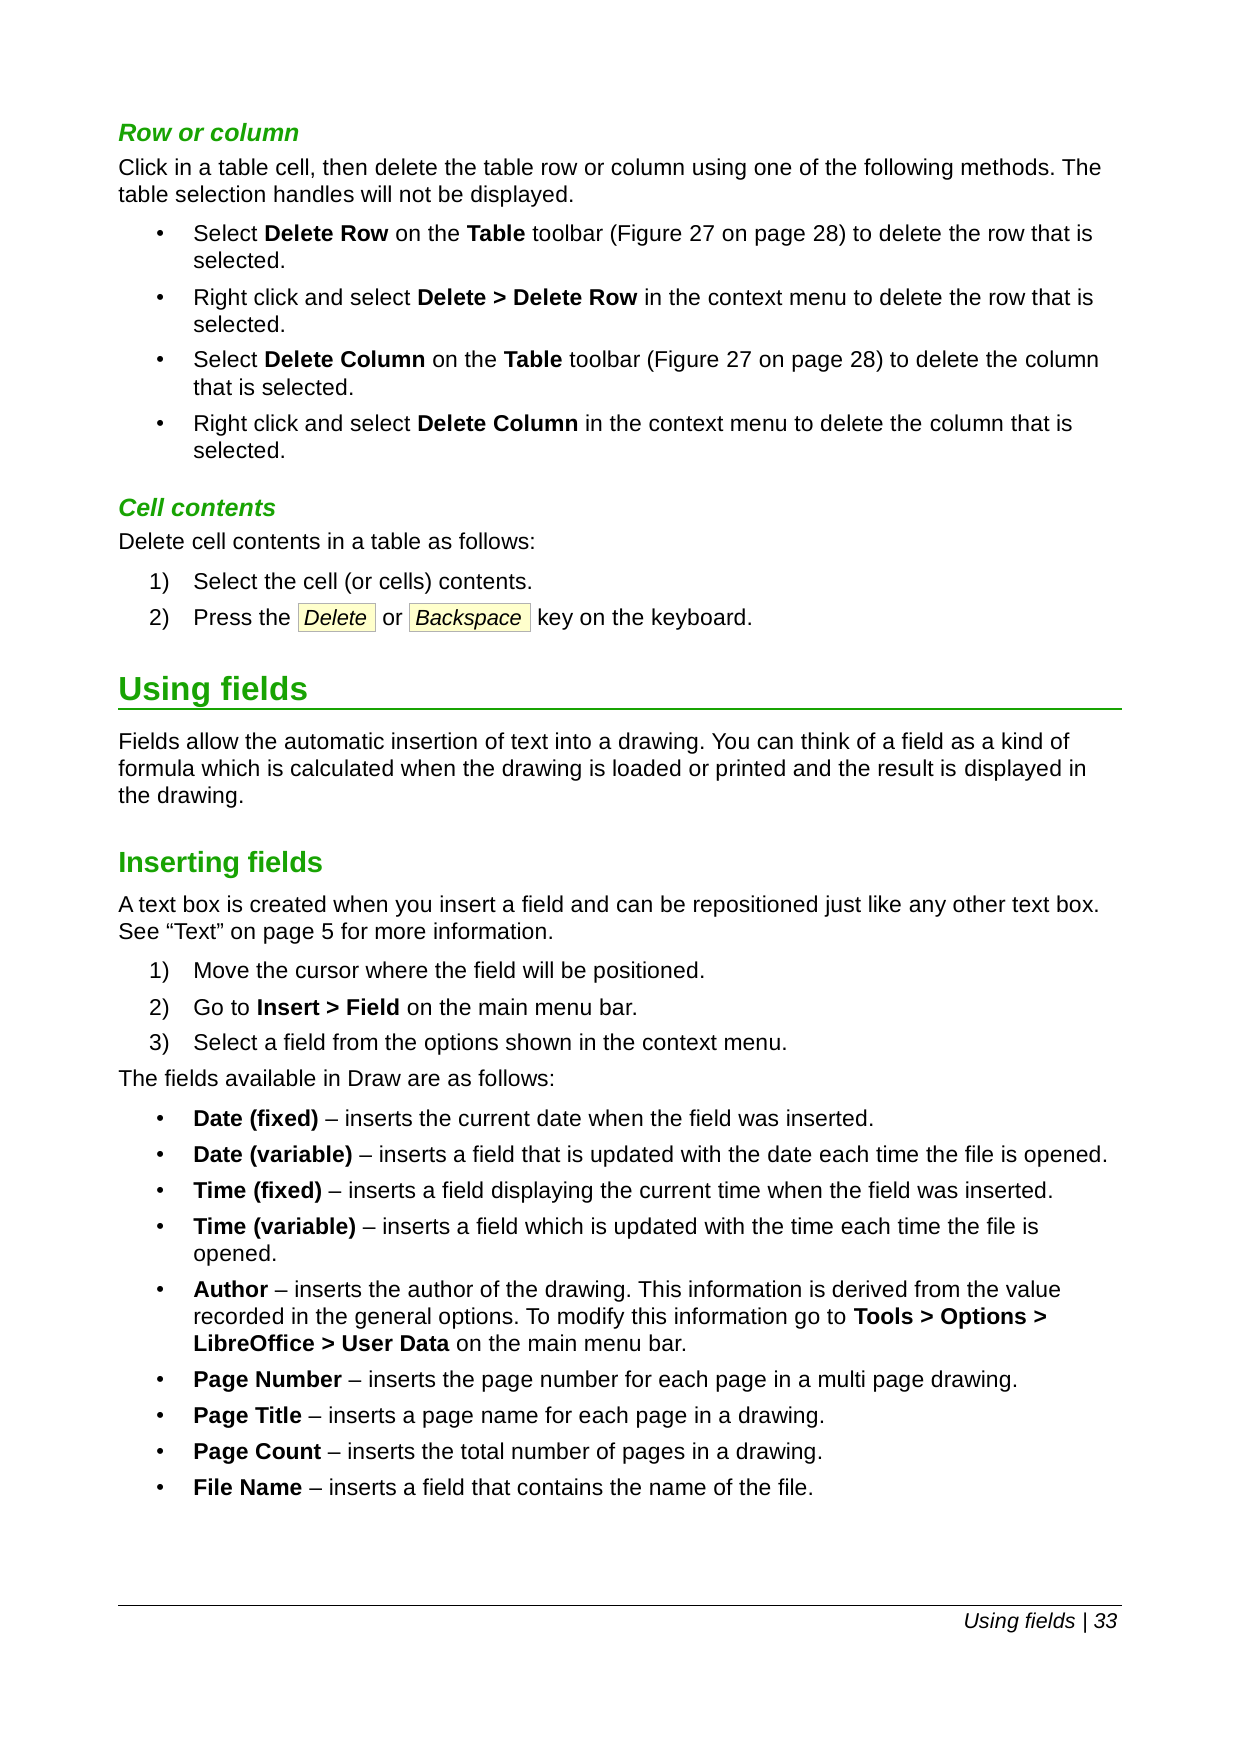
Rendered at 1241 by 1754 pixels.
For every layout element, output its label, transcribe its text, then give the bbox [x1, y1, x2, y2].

list Click in a table cell, then delete the table row or column using one of the following methods. The table selection handles will not be displayed. [118, 153, 1122, 207]
list Time (fixed) – inserts a field displaying the current time when the field was inserted. [156, 1176, 1122, 1203]
subtitle Inserting fields [118, 845, 1122, 878]
subtitle Cell contents [118, 492, 1122, 522]
text A text box is created when you insert a field and can be repositioned just like any other text box. See “Text” on page 5 for more information. [118, 890, 1122, 944]
list Select Delete Column on the Table toolbar (Figure 27 on page 27) to delete the column that is selected. [156, 346, 1122, 400]
text Fields allow the automatic insertion of text into a drawing. You can think of a field as a kind of formula which is calculated when the drawing is loaded or printed and the result is displayed in the drawing. [118, 727, 1122, 809]
list Select Delete Row on the Table toolbar (Figure 27 on page 27) to delete the row that is selected. [156, 220, 1122, 274]
list Select a field from the options shown in the context menu. [169, 1029, 1122, 1056]
list Select the cell (or cells) contents. [169, 567, 1122, 594]
list Time (variable) – inserts a field which is updated with the time each time the file is opened. [156, 1212, 1122, 1266]
list Move the cursor where the field will be positioned. [169, 957, 1122, 984]
list Press the Delete or Backspace key on the keyboard. [169, 603, 298, 631]
text Delete cell contents in a table as follows: [118, 527, 1122, 554]
list Date (fixed) – inserts the current date when the field was inserted. [156, 1104, 1122, 1131]
list File Name – inserts a field that contains the name of the file. [156, 1473, 1122, 1500]
list Date (variable) – inserts a field that is updated with the date each time the file is opened. [156, 1140, 1122, 1167]
text The fields available in Draw are as follows: [118, 1065, 1122, 1092]
subtitle Using fields [118, 669, 1122, 708]
list Right click and select Delete Column in the context menu to delete the column that is selected. [156, 409, 1122, 463]
list Page Count – inserts the total number of pages in a drawing. [156, 1437, 1122, 1464]
list Right click and select Delete > Delete Row in the context menu to delete the row that is selected. [156, 283, 1122, 337]
list Page Number – inserts the page number for each page in a multi page drawing. [156, 1365, 1122, 1392]
list Page Title – inserts a page name for each page in a drawing. [156, 1401, 1122, 1428]
list Go to Insert > Field on the main menu bar. [169, 993, 1122, 1020]
list Press the Delete or Backspace key on the keyboard. [531, 603, 1122, 631]
list Author – inserts the author of the drawing. This information is derived from the value recorded in the general options. To modify this information go to Tools > Options > LibreOffice > User Data on the main menu bar. [156, 1275, 1122, 1356]
subtitle Row or column [118, 118, 1122, 147]
